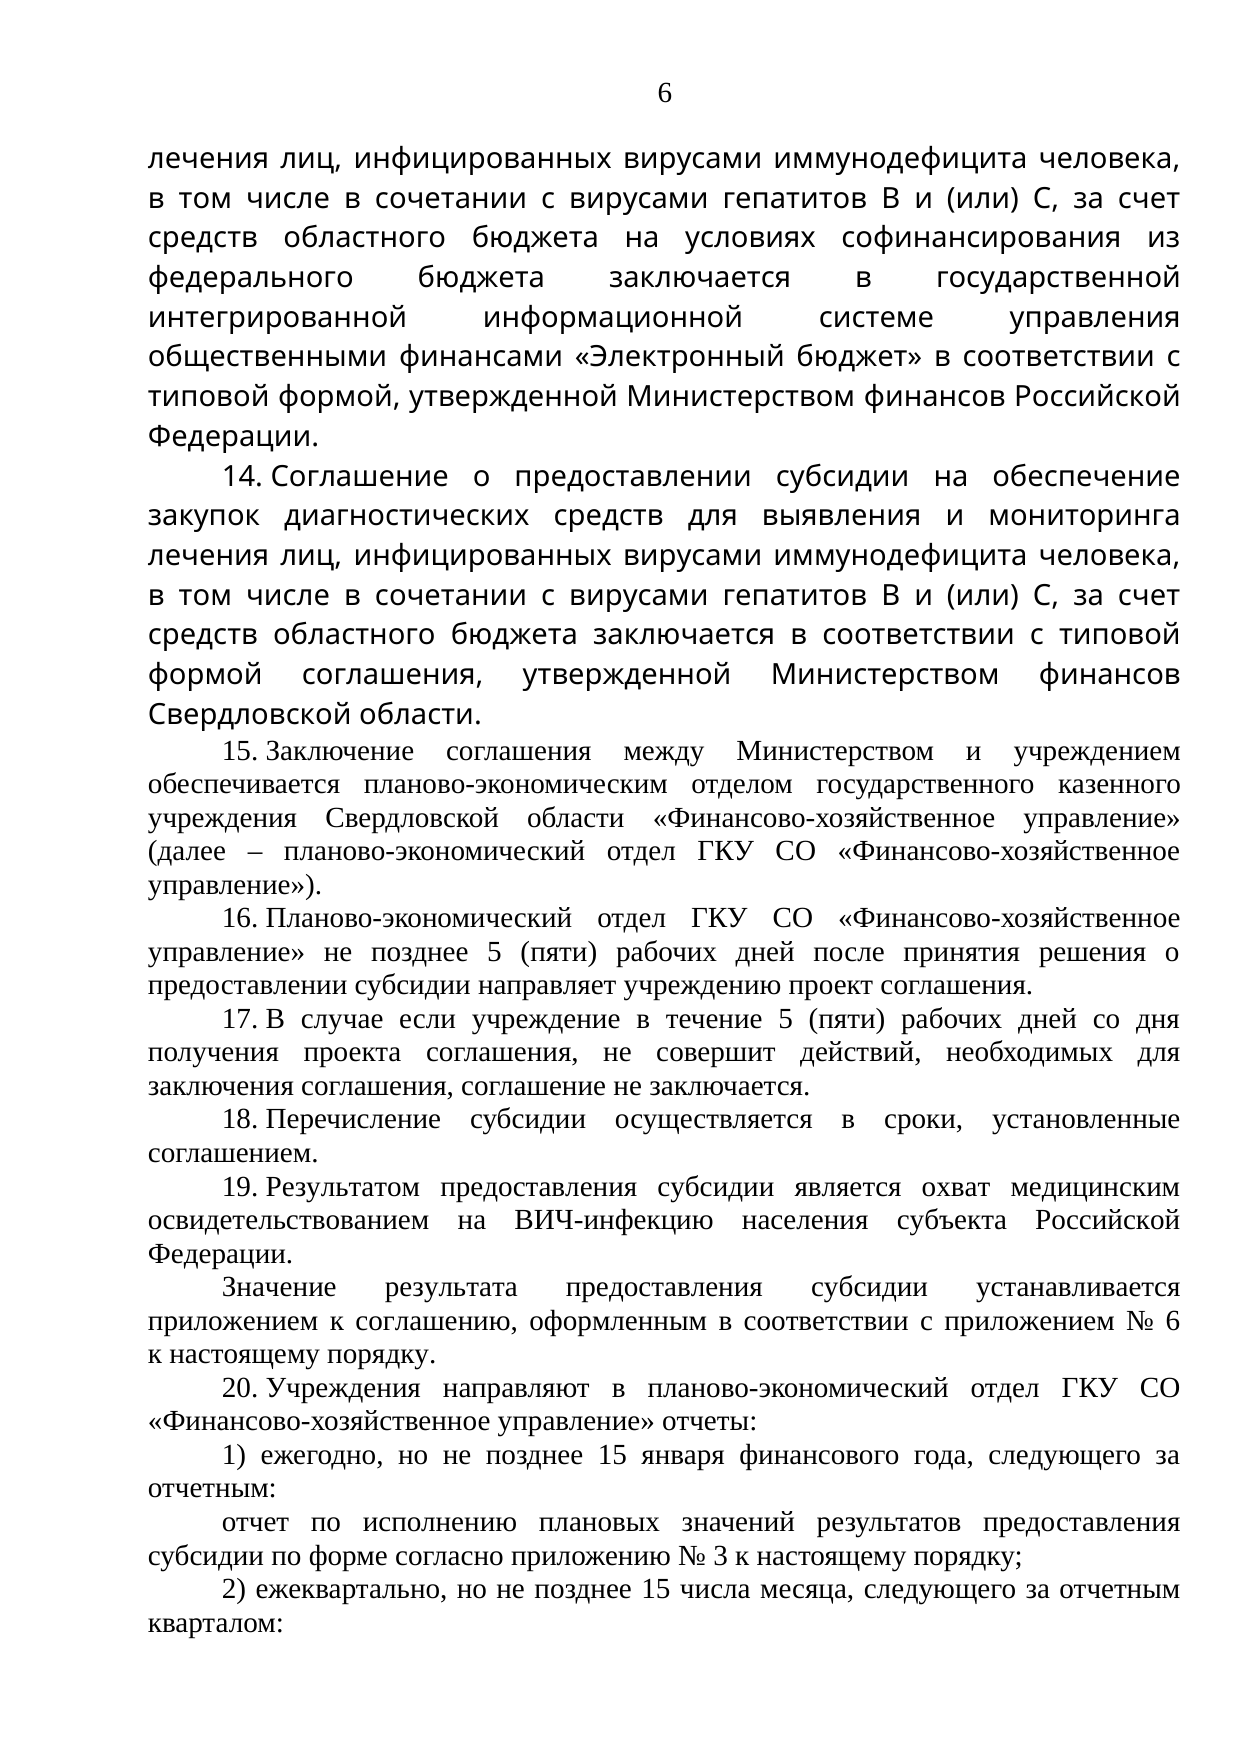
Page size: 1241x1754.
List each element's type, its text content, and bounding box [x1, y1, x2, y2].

text отчет по исполнению плановых значений результатов предоставления субсидии по форме согласно приложению № 3 к настоящему порядку; [148, 1504, 1181, 1571]
text 20. Учреждения направляют в планово-экономический отдел ГКУ СО «Финансово-хозяйственное управление» отчеты: [148, 1370, 1181, 1437]
text 16. Планово-экономический отдел ГКУ СО «Финансово-хозяйственное управление» не позднее 5 (пяти) рабочих дней после принятия решения о предоставлении субсидии направляет учреждению проект соглашения. [148, 900, 1181, 1001]
text 18. Перечисление субсидии осуществляется в сроки, установленные соглашением. [148, 1102, 1181, 1169]
text 1) ежегодно, но не позднее 15 января финансового года, следующего за отчетным: [148, 1437, 1181, 1504]
text 19. Результатом предоставления субсидии является охват медицинским освидетельствованием на ВИЧ-инфекцию населения субъекта Российской Федерации. [148, 1169, 1181, 1269]
text 14. Соглашение о предоставлении субсидии на обеспечение закупок диагностических средств для выявления и мониторинга лечения лиц, инфицированных вирусами иммунодефицита человека, в том числе в сочетании с вирусами гепатитов B и (или) C, за счет средств областного бюджета заключается в соответствии с типовой формой соглашения, утвержденной Министерством финансов Свердловской области. [148, 455, 1181, 733]
text 17. В случае если учреждение в течение 5 (пяти) рабочих дней со дня получения проекта соглашения, не совершит действий, необходимых для заключения соглашения, соглашение не заключается. [148, 1001, 1181, 1102]
text лечения лиц, инфицированных вирусами иммунодефицита человека, в том числе в сочетании с вирусами гепатитов B и (или) C, за счет средств областного бюджета на условиях софинансирования из федерального бюджета заключается в государственной интегрированной информационной системе управления общественными финансами «Электронный бюджет» в соответствии с типовой формой, утвержденной Министерством финансов Российской Федерации. [148, 137, 1181, 455]
text 15. Заключение соглашения между Министерством и учреждением обеспечивается планово-экономическим отделом государственного казенного учреждения Свердловской области «Финансово-хозяйственное управление» (далее – планово-экономический отдел ГКУ СО «Финансово-хозяйственное управление»). [148, 733, 1181, 900]
text Значение результата предоставления субсидии устанавливается приложением к соглашению, оформленным в соответствии с приложением № 6 к настоящему порядку. [148, 1269, 1181, 1370]
text 2) ежеквартально, но не позднее 15 числа месяца, следующего за отчетным кварталом: [148, 1571, 1181, 1638]
